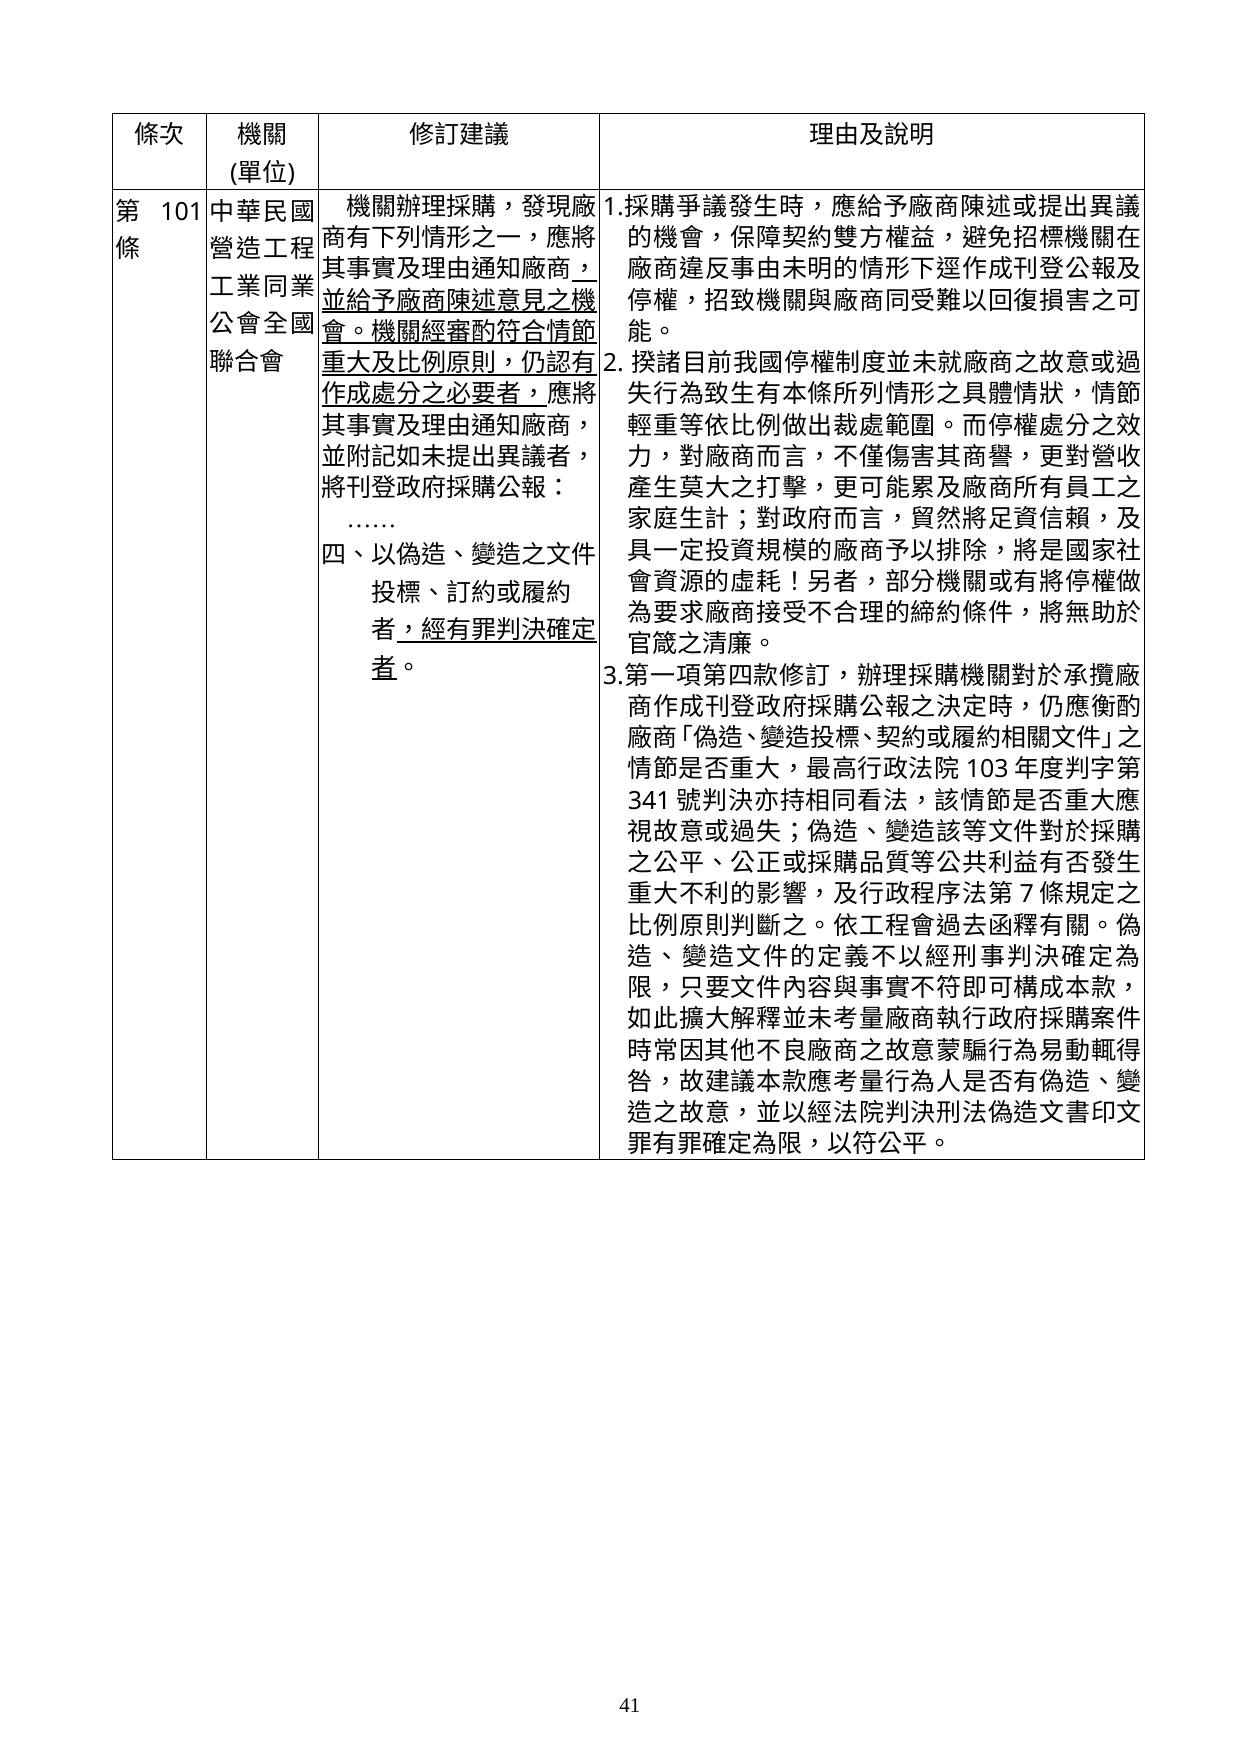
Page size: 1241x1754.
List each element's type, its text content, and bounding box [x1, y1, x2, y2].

table_header 機關 (單位) [207, 114, 318, 189]
table_cell 中華民國營造工程工業同業公會全國聯合會 [207, 190, 318, 1159]
table_cell 第101條 [113, 190, 206, 1159]
table_cell 1.採購爭議發生時，應給予廠商陳述或提出異議的機會，保障契約雙方權益，避免招標機關在廠商違反事由未明的情形下逕作成刊登公報及停權，招致機關與廠商同受難以回復損害之可能。 2. 揆諸目前我國停權制度並未就廠商之故意或過失行為致生有本條所列情形之具體情狀，情節輕重等依比例做出裁處範圍。而停權處分之效力，對廠商而言，不僅傷害其商譽，更對營收產生莫大之打擊，更可能累及廠商所有員工之家庭生計；對政府而言，貿然將足資信賴，及具一定投資規模的廠商予以排除，將是國家社會資源的虛耗！另者，部分機關或有將停權做為要求廠商接受不合理的締約條件，將無助於官箴之清廉。 3.第一項第四款修訂，辦理採購機關對於承攬廠商作成刊登政府採購公報之決定時，仍應衡酌廠商「偽造、變造投標、契約或履約相關文件」之情節是否重大，最高行政法院103年度判字第341號判決亦持相同看法，該情節是否重大應視故意或過失；偽造、變造該等文件對於採購之公平、公正或採購品質等公共利益有否發生重大不利的影響，及行政程序法第7條規定之比例原則判斷之。依工程會過去函釋有關。偽造、變造文件的定義不以經刑事判決確定為限，只要文件內容與事實不符即可構成本款，如此擴大解釋並未考量廠商執行政府採購案件時常因其他不良廠商之故意蒙騙行為易動輒得咎，故建議本款應考量行為人是否有偽造、變造之故意，並以經法院判決刑法偽造文書印文罪有罪確定為限，以符公平。 [600, 190, 1144, 1159]
table_header 條次 [113, 114, 206, 189]
table_cell 機關辦理採購，發現廠商有下列情形之一，應將其事實及理由通知廠商，並給予廠商陳述意見之機會。機關經審酌符合情節重大及比例原則，仍認有作成處分之必要者，應將其事實及理由通知廠商，並附記如未提出異議者，將刊登政府採購公報： …… 四、以偽造、變造之文件投標、訂約或履約者，經有罪判決確定者。 [319, 190, 599, 1159]
table_header 修訂建議 [319, 114, 599, 189]
table_header 理由及說明 [600, 114, 1144, 189]
